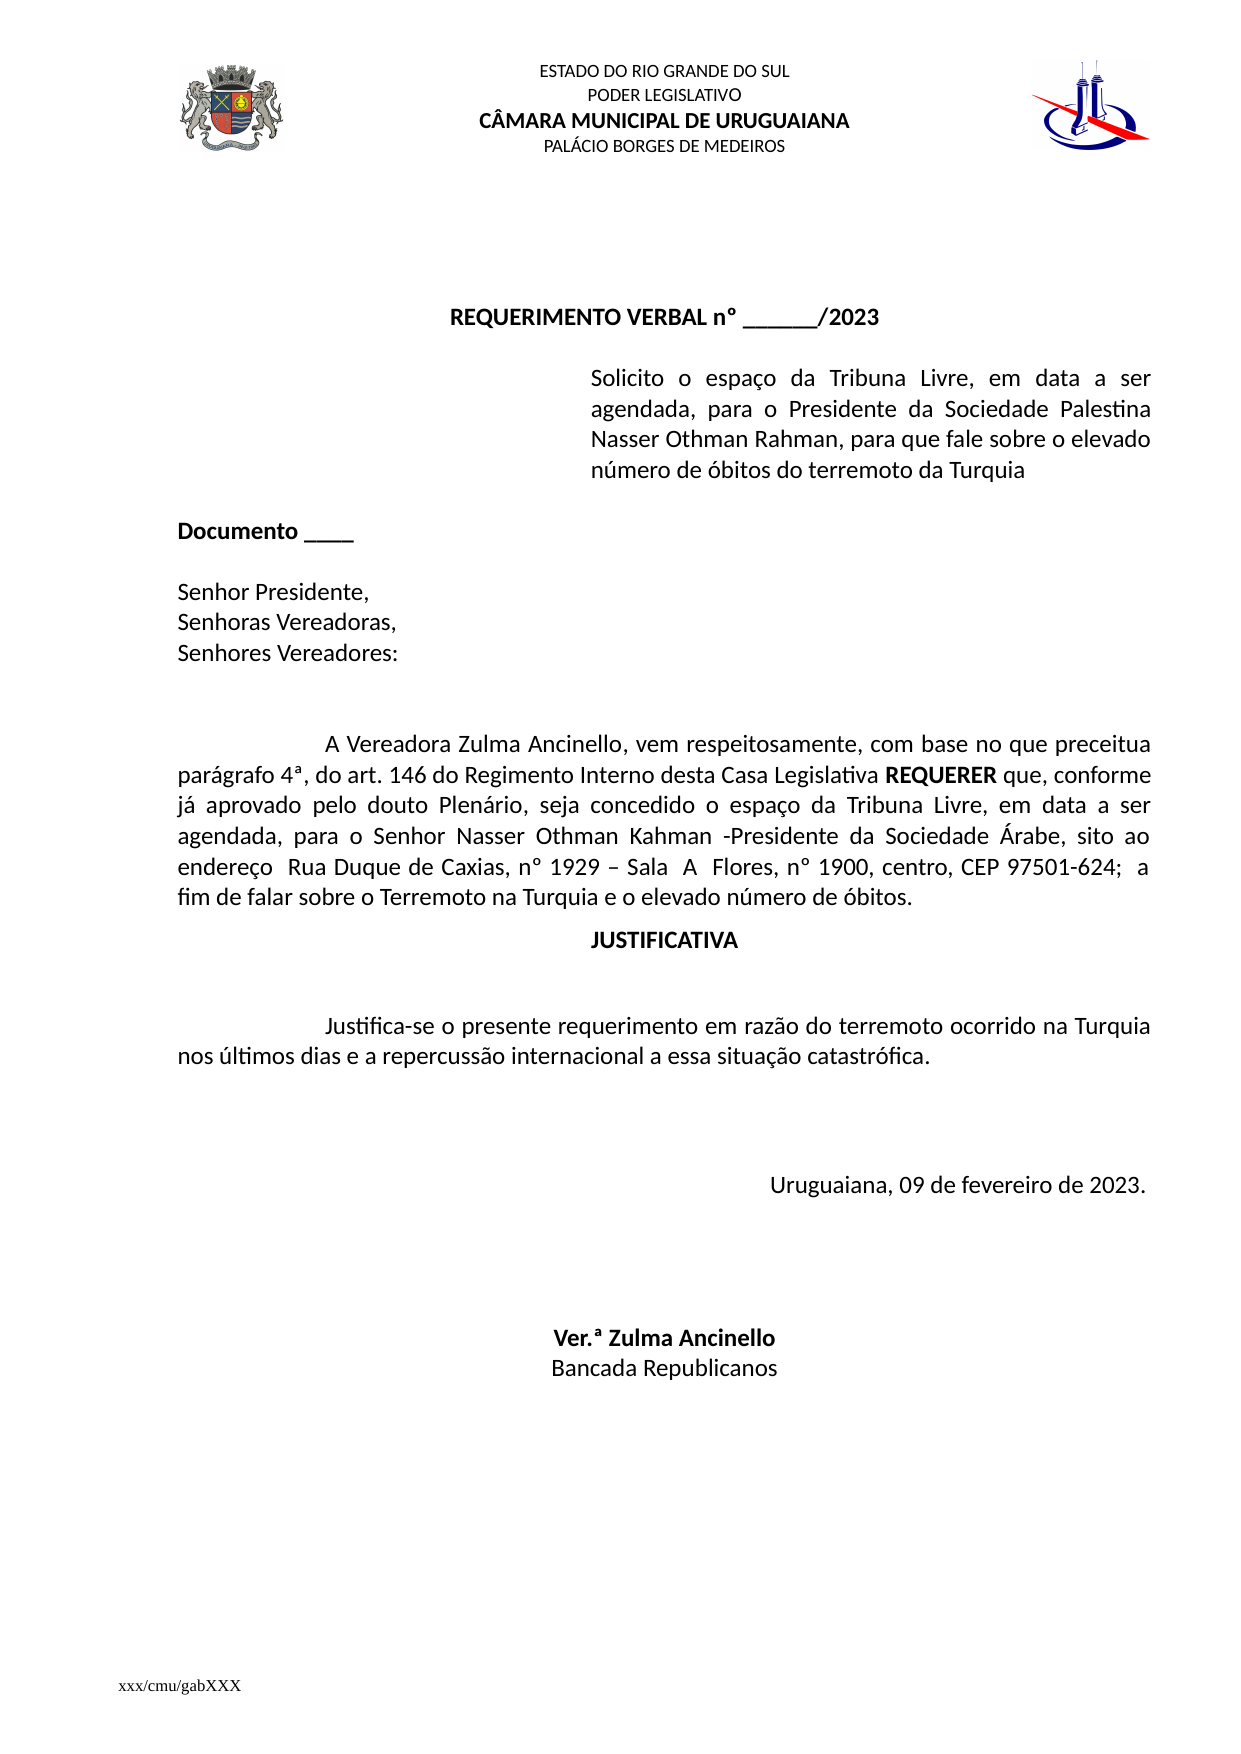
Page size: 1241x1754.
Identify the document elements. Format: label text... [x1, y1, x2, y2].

text Ver.ª Zulma Ancinello [177, 1322, 1152, 1352]
text Senhores Vereadores: [177, 637, 1152, 667]
picture [1031, 60, 1150, 150]
text Uruguaiana, 09 de fevereiro de 2023. [177, 1169, 1152, 1200]
picture [179, 63, 285, 152]
text A Vereadora Zulma Ancinello, vem respeitosamente, com base no que preceitua parágrafo 4ª, do art. 146 do Regimento Interno desta Casa Legislativa REQUERER que, conforme já aprovado pelo douto Plenário, seja concedido o espaço da Tribuna Livre, em data a ser agendada, para o Senhor Nasser Othman Kahman -Presidente da Sociedade Árabe, sito ao endereço Rua Duque de Caxias, nº 1929 – Sala A Flores, nº 1900, centro, CEP 97501-624; a fim de falar sobre o Terremoto na Turquia e o elevado número de óbitos. [177, 728, 1152, 912]
text Justifica-se o presente requerimento em razão do terremoto ocorrido na Turquia nos últimos dias e a repercussão internacional a essa situação catastrófica. [177, 1010, 1152, 1071]
text REQUERIMENTO VERBAL nº ______/2023 [177, 301, 1152, 332]
text Senhor Presidente, [177, 576, 1152, 606]
text Bancada Republicanos [177, 1352, 1152, 1383]
text Documento ____ [177, 515, 1152, 545]
text JUSTIFICATIVA [177, 924, 1152, 954]
text Senhoras Vereadoras, [177, 606, 1152, 637]
text Solicito o espaço da Tribuna Livre, em data a ser agendada, para o Presidente da Sociedade Palestina Nasser Othman Rahman, para que fale sobre o elevado número de óbitos do terremoto da Turquia [591, 362, 1152, 484]
